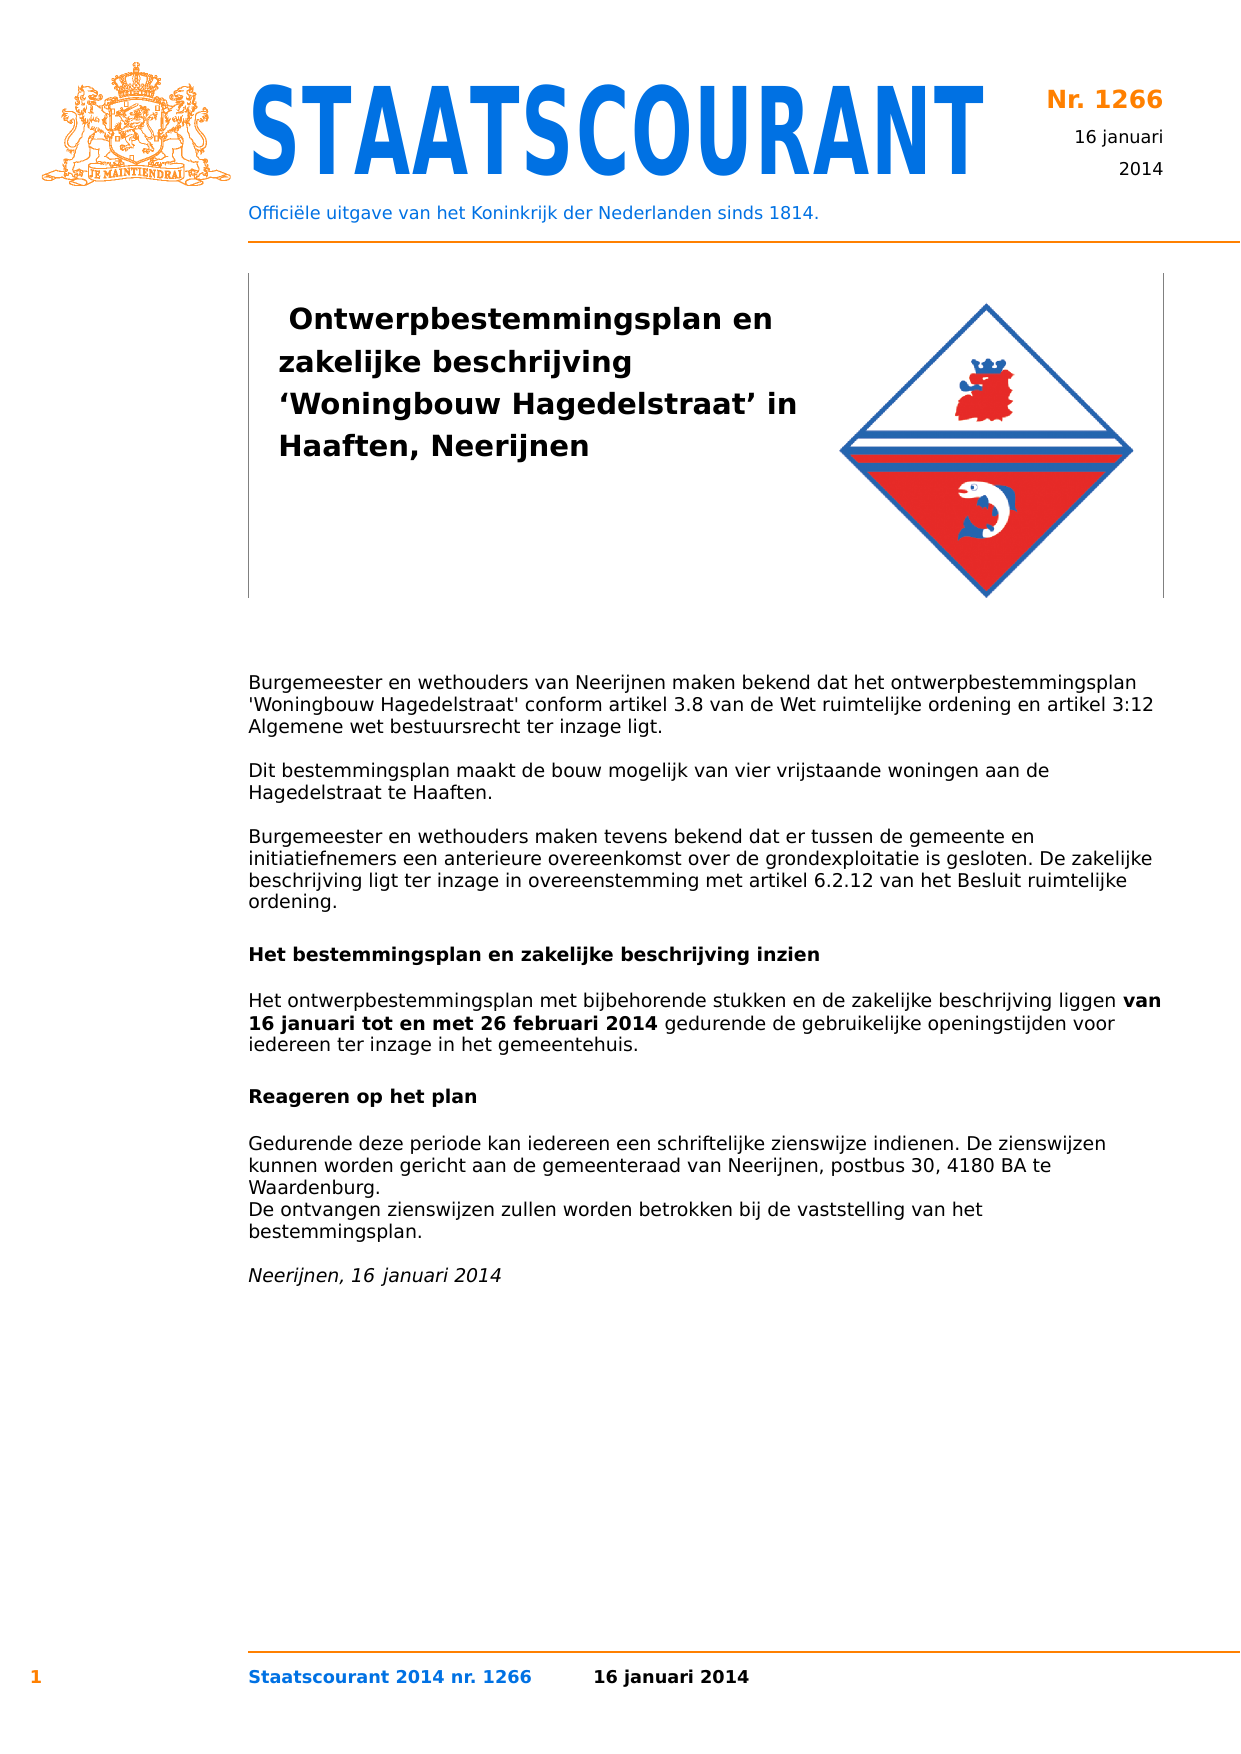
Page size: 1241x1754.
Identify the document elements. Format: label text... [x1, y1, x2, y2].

text De ontvangen zienswijzen zullen worden betrokken bij de vaststelling van het bestemmingsplan. [248, 1199, 1163, 1243]
table_cell Officiële uitgave van het Koninkrijk der Nederlanden sinds 1814. [248, 203, 1240, 241]
picture [838, 302, 1134, 598]
text Dit bestemmingsplan maakt de bouw mogelijk van vier vrijstaande woningen aan de Hagedelstraat te Haaften. [248, 760, 1163, 804]
text Gedurende deze periode kan iedereen een schriftelijke zienswijze indienen. De zienswijzen kunnen worden gericht aan de gemeenteraad van Neerijnen, postbus 30, 4180 BA te Waardenburg. [248, 1133, 1163, 1199]
text Neerijnen, 16 januari 2014 [248, 1265, 1163, 1287]
table_header STAATSCOURANT [248, 62, 998, 203]
subtitle Het bestemmingsplan en zakelijke beschrijving inzien [248, 943, 1163, 965]
table_cell 16 januari [998, 121, 1240, 153]
table_header Nr. 1266 [998, 62, 1240, 121]
subtitle Reageren op het plan [248, 1086, 1163, 1108]
table_cell 2014 [998, 153, 1240, 203]
text Het ontwerpbestemmingsplan met bijbehorende stukken en de zakelijke beschrijving liggen van 16 januari tot en met 26 februari 2014 gedurende de gebruikelijke openingstijden voor iedereen ter inzage in het gemeentehuis. [248, 990, 1163, 1056]
table_header [25, 62, 248, 241]
text Burgemeester en wethouders maken tevens bekend dat er tussen de gemeente en initiatiefnemers een anterieure overeenkomst over de grondexploitatie is gesloten. De zakelijke beschrijving ligt ter inzage in overeenstemming met artikel 6.2.12 van het Besluit ruimtelijke ordening. [248, 826, 1163, 913]
picture [41, 62, 231, 186]
text Burgemeester en wethouders van Neerijnen maken bekend dat het ontwerpbestemmingsplan 'Woningbouw Hagedelstraat' conform artikel 3.8 van de Wet ruimtelijke ordening en artikel 3:12 Algemene wet bestuursrecht ter inzage ligt. [248, 672, 1163, 738]
subtitle Ontwerpbestemmingsplan en zakelijke beschrijving ‘Woningbouw Hagedelstraat’ in Haaften, Neerijnen [249, 273, 1163, 598]
